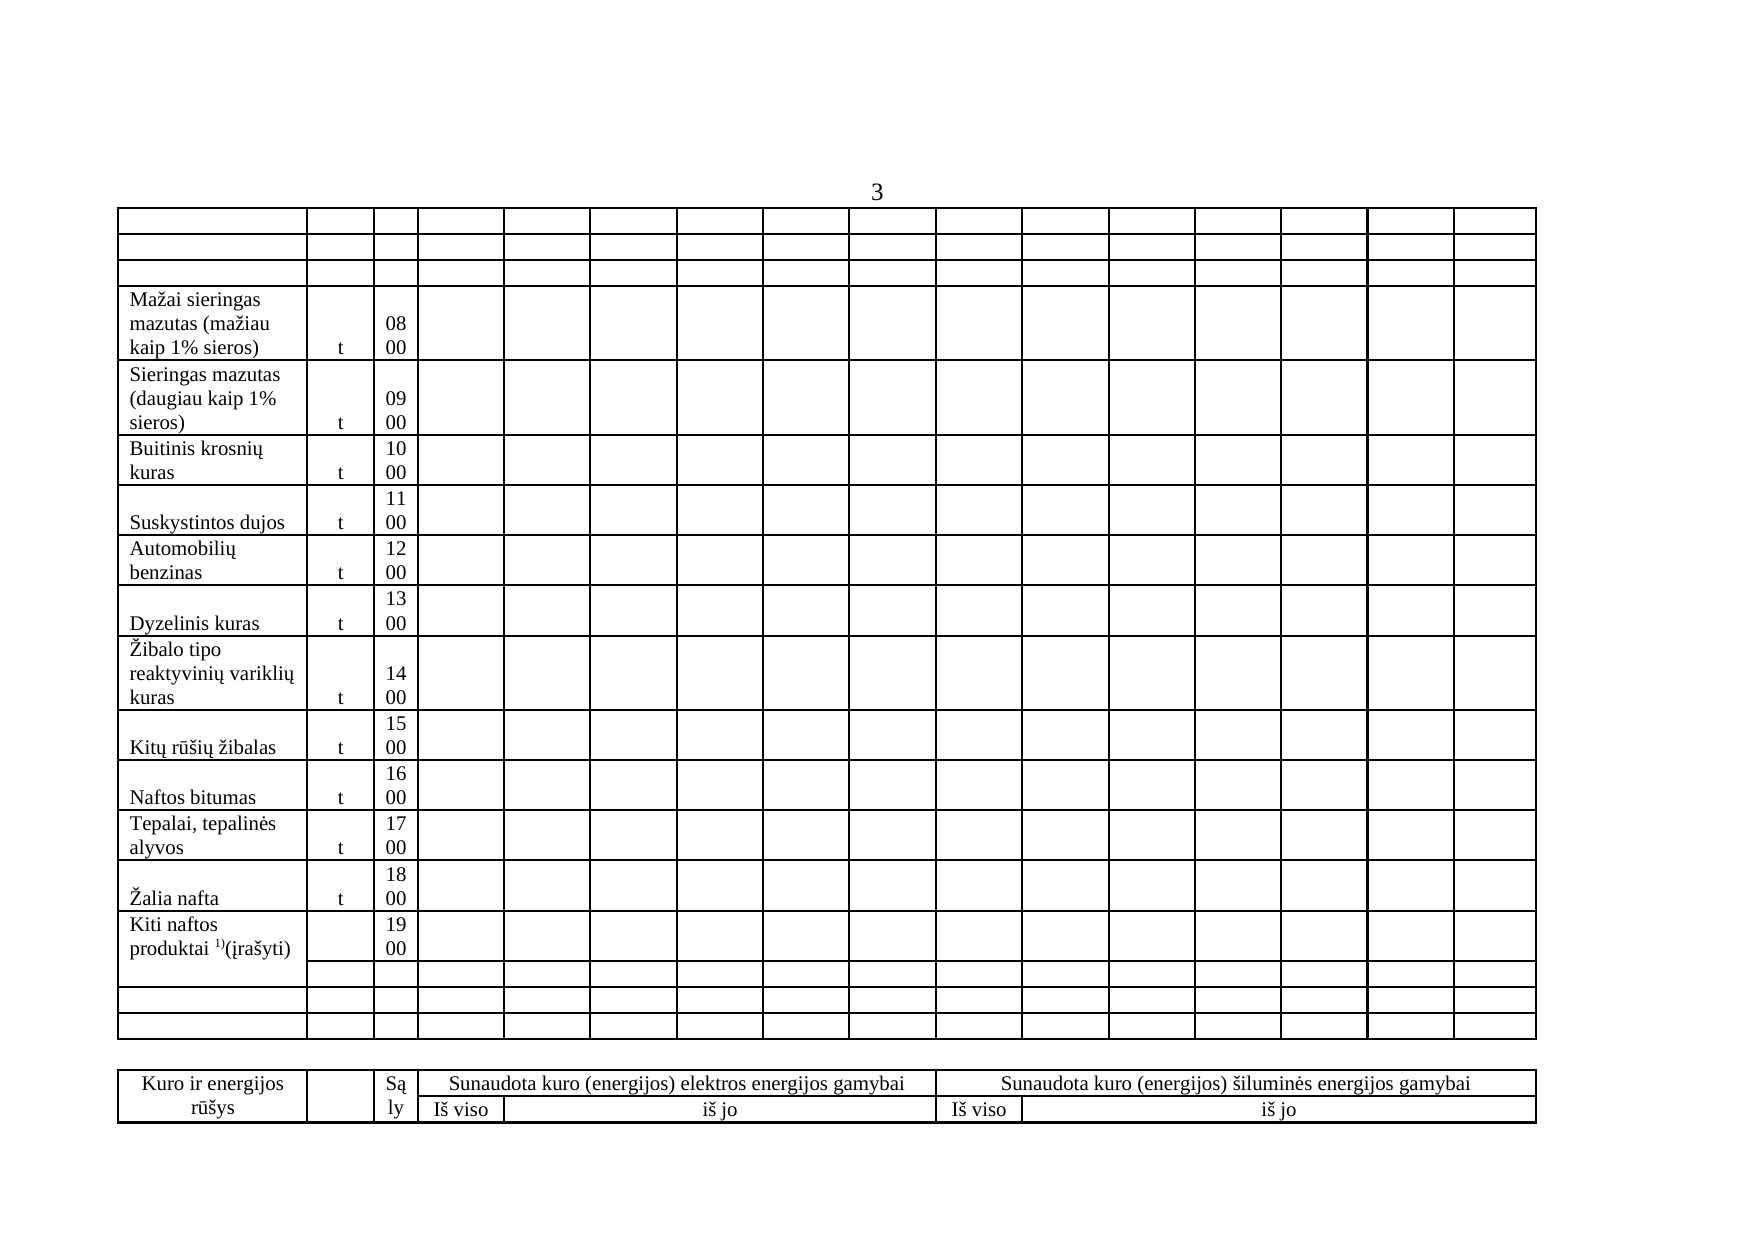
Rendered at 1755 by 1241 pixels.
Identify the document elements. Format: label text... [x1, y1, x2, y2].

table_cell [850, 209, 935, 233]
table_cell [937, 861, 1021, 909]
table_cell [937, 912, 1021, 960]
table_cell [850, 637, 935, 709]
table_cell t [308, 711, 373, 759]
table_cell [591, 711, 676, 759]
table_cell [937, 761, 1021, 809]
table_cell [1369, 536, 1453, 584]
table_cell [591, 912, 676, 960]
table_cell [1023, 287, 1108, 359]
table_cell [1110, 912, 1194, 960]
table_cell [1282, 486, 1366, 534]
table_cell [1023, 811, 1108, 859]
table_cell [678, 436, 762, 484]
table_cell [850, 436, 935, 484]
table_cell [505, 711, 589, 759]
table_cell [419, 811, 503, 859]
table_cell [505, 988, 589, 1012]
table_cell [419, 761, 503, 809]
table_cell [764, 988, 848, 1012]
table_cell [591, 261, 676, 285]
table_cell [937, 711, 1021, 759]
table_cell [678, 962, 762, 986]
table_cell [1196, 209, 1280, 233]
table_cell [1023, 861, 1108, 909]
table_cell [1455, 711, 1535, 759]
table_cell [308, 962, 373, 986]
table_cell [119, 1014, 306, 1038]
table_cell 1500 [375, 711, 417, 759]
table_cell Kiti naftos produktai 1)(įrašyti) [119, 912, 306, 986]
table_cell [1023, 436, 1108, 484]
table_cell [850, 536, 935, 584]
table_cell [591, 761, 676, 809]
table_cell [937, 586, 1021, 634]
table_cell 1000 [375, 436, 417, 484]
table_cell [1110, 711, 1194, 759]
table_cell [1369, 912, 1453, 960]
table_cell Automobilių benzinas [119, 536, 306, 584]
table_cell [764, 1014, 848, 1038]
table_cell [678, 486, 762, 534]
table_cell Iš viso [419, 1097, 503, 1121]
table_cell t [308, 637, 373, 709]
table_cell [764, 361, 848, 434]
table_cell [850, 486, 935, 534]
table_cell [1196, 235, 1280, 259]
table_cell [591, 1014, 676, 1038]
table_header Sunaudota kuro (energijos) elektros energijos gamybai [419, 1071, 935, 1095]
table_cell [678, 536, 762, 584]
table_cell [678, 586, 762, 634]
table_cell [591, 235, 676, 259]
table_cell [1110, 287, 1194, 359]
table_cell [1196, 536, 1280, 584]
table_cell [1110, 486, 1194, 534]
table_cell [375, 209, 417, 233]
table_cell [1455, 861, 1535, 909]
table_cell 1400 [375, 637, 417, 709]
table_cell [937, 436, 1021, 484]
table_cell [1196, 637, 1280, 709]
table_cell 1900 [375, 912, 417, 960]
table_cell [1282, 637, 1366, 709]
table_cell [1282, 988, 1366, 1012]
table_cell [850, 811, 935, 859]
table_cell [419, 962, 503, 986]
table_cell [678, 988, 762, 1012]
table_header Sąlyginiai kodai [375, 1071, 417, 1121]
table_cell [678, 811, 762, 859]
table_cell [591, 209, 676, 233]
table_cell t [308, 486, 373, 534]
table_cell [1369, 711, 1453, 759]
table_cell [764, 711, 848, 759]
table_cell [764, 536, 848, 584]
table_cell [1369, 962, 1453, 986]
table_cell [505, 287, 589, 359]
table_cell [1196, 761, 1280, 809]
table_cell [505, 261, 589, 285]
table_cell [937, 486, 1021, 534]
table_cell [1282, 912, 1366, 960]
table_cell [375, 1014, 417, 1038]
table_cell [1282, 209, 1366, 233]
table_cell [505, 486, 589, 534]
table_cell [1282, 287, 1366, 359]
table_cell [850, 711, 935, 759]
table_cell [678, 287, 762, 359]
table_cell [1196, 962, 1280, 986]
table_cell [375, 261, 417, 285]
table_cell [591, 586, 676, 634]
table_cell [1023, 235, 1108, 259]
table_cell [1282, 962, 1366, 986]
table_cell [419, 912, 503, 960]
table_cell [1196, 436, 1280, 484]
table_cell [1196, 586, 1280, 634]
table_cell [1455, 436, 1535, 484]
table_cell [419, 436, 503, 484]
table_cell [419, 486, 503, 534]
table_cell [505, 811, 589, 859]
table_cell [1110, 436, 1194, 484]
table_cell [419, 261, 503, 285]
table_cell [1196, 811, 1280, 859]
table_cell [1369, 209, 1453, 233]
table_cell [1110, 637, 1194, 709]
table_cell [1369, 235, 1453, 259]
table_cell [419, 637, 503, 709]
table_cell [850, 962, 935, 986]
table_cell [764, 637, 848, 709]
table_cell [1369, 261, 1453, 285]
table_cell [505, 637, 589, 709]
table_cell 1600 [375, 761, 417, 809]
table_cell [1455, 361, 1535, 434]
table_cell [764, 912, 848, 960]
table_cell 1200 [375, 536, 417, 584]
table_cell [505, 861, 589, 909]
table_cell [591, 287, 676, 359]
table_cell [119, 235, 306, 259]
table_cell [937, 287, 1021, 359]
table_cell [1023, 637, 1108, 709]
table_cell [1455, 988, 1535, 1012]
table_cell [1110, 761, 1194, 809]
table_cell [505, 586, 589, 634]
table_cell [1455, 1014, 1535, 1038]
table_header [308, 1071, 373, 1121]
table_cell [1369, 436, 1453, 484]
table_cell [308, 1014, 373, 1038]
table_cell [850, 988, 935, 1012]
table_cell 0900 [375, 361, 417, 434]
table_cell [764, 861, 848, 909]
table_cell [764, 811, 848, 859]
table_cell [1110, 235, 1194, 259]
table_cell [1196, 486, 1280, 534]
table_cell [591, 861, 676, 909]
table_cell [419, 287, 503, 359]
table_cell [1110, 209, 1194, 233]
table_cell [678, 861, 762, 909]
table_cell [937, 209, 1021, 233]
table_cell [1455, 536, 1535, 584]
table_cell [591, 536, 676, 584]
table_cell [1110, 261, 1194, 285]
table_cell [678, 235, 762, 259]
table_cell [419, 209, 503, 233]
table_header Sunaudota kuro (energijos) šiluminės energijos gamybai [937, 1071, 1535, 1095]
table_cell [1369, 811, 1453, 859]
table_cell [1455, 637, 1535, 709]
table_cell [1369, 761, 1453, 809]
table_cell Suskystintos dujos [119, 486, 306, 534]
table_cell Buitinis krosnių kuras [119, 436, 306, 484]
table_cell iš jo [1023, 1097, 1535, 1121]
table_cell [1023, 536, 1108, 584]
table_cell [308, 235, 373, 259]
table_cell [937, 1014, 1021, 1038]
table_cell [1110, 861, 1194, 909]
table_cell Kitų rūšių žibalas [119, 711, 306, 759]
table_cell 1700 [375, 811, 417, 859]
table_cell [419, 536, 503, 584]
table_cell [419, 711, 503, 759]
table_cell Tepalai, tepalinės alyvos [119, 811, 306, 859]
table_cell [1455, 761, 1535, 809]
table_cell 1100 [375, 486, 417, 534]
table_cell Mažai sieringas mazutas (mažiau kaip 1% sieros) [119, 287, 306, 359]
table_cell [1282, 536, 1366, 584]
table_cell [1282, 235, 1366, 259]
table_cell [1110, 1014, 1194, 1038]
table_cell [1196, 711, 1280, 759]
table_cell [1282, 261, 1366, 285]
table_cell [1455, 912, 1535, 960]
table_cell [419, 361, 503, 434]
table_cell [375, 962, 417, 986]
table_cell [678, 637, 762, 709]
table_cell [1369, 861, 1453, 909]
table_cell [1110, 962, 1194, 986]
table_cell [1023, 261, 1108, 285]
table_cell [937, 261, 1021, 285]
table_cell Žalia nafta [119, 861, 306, 909]
table_cell [591, 962, 676, 986]
table_cell [764, 287, 848, 359]
table_header Kuro ir energijos rūšys [119, 1071, 306, 1121]
table_cell [1369, 988, 1453, 1012]
table_cell [937, 988, 1021, 1012]
table_cell [1196, 361, 1280, 434]
table_cell [764, 235, 848, 259]
table_cell [1369, 486, 1453, 534]
table_cell [308, 209, 373, 233]
table_cell t [308, 287, 373, 359]
table_cell [308, 261, 373, 285]
table_cell [419, 586, 503, 634]
table_cell [375, 235, 417, 259]
table_cell [678, 209, 762, 233]
table_cell [850, 361, 935, 434]
table_cell [505, 962, 589, 986]
table_cell t [308, 861, 373, 909]
table_cell [1282, 586, 1366, 634]
table_cell [1196, 861, 1280, 909]
table_cell [850, 586, 935, 634]
table_cell [419, 861, 503, 909]
table_cell [505, 209, 589, 233]
table_cell [1196, 912, 1280, 960]
table_cell [419, 235, 503, 259]
table_cell 1800 [375, 861, 417, 909]
table_cell [591, 486, 676, 534]
table_cell [850, 287, 935, 359]
table_cell [1196, 287, 1280, 359]
table_cell [1369, 361, 1453, 434]
table_cell [1282, 436, 1366, 484]
table_cell [850, 861, 935, 909]
table_cell [937, 361, 1021, 434]
table_cell [764, 486, 848, 534]
table_cell [937, 536, 1021, 584]
table_cell [1455, 811, 1535, 859]
table_cell [850, 235, 935, 259]
table_cell [308, 988, 373, 1012]
table_cell [678, 261, 762, 285]
table_cell [1196, 261, 1280, 285]
table_cell [419, 1014, 503, 1038]
table_cell [764, 209, 848, 233]
table_cell [591, 988, 676, 1012]
table_cell [591, 637, 676, 709]
table_cell [937, 235, 1021, 259]
table_cell [1282, 1014, 1366, 1038]
table_cell Iš viso [937, 1097, 1021, 1121]
table_cell [678, 761, 762, 809]
table_cell [850, 261, 935, 285]
table_cell [1023, 912, 1108, 960]
table_cell [937, 637, 1021, 709]
table_cell [1023, 988, 1108, 1012]
table_cell [1110, 811, 1194, 859]
table_cell [1369, 586, 1453, 634]
table_cell 1300 [375, 586, 417, 634]
table_cell [505, 361, 589, 434]
table_cell [1023, 1014, 1108, 1038]
table_cell [1455, 486, 1535, 534]
table_cell [1110, 586, 1194, 634]
table_cell [850, 1014, 935, 1038]
table_cell [1455, 962, 1535, 986]
table_cell [1369, 637, 1453, 709]
table_cell [591, 811, 676, 859]
table_cell [419, 988, 503, 1012]
table_cell [1023, 711, 1108, 759]
table_cell [678, 1014, 762, 1038]
table_cell [937, 811, 1021, 859]
table_cell [1023, 761, 1108, 809]
table_cell Žibalo tipo reaktyvinių variklių kuras [119, 637, 306, 709]
table_cell [1023, 586, 1108, 634]
table_cell [591, 361, 676, 434]
table_cell [505, 1014, 589, 1038]
table_cell iš jo [505, 1097, 935, 1121]
table_cell [1110, 988, 1194, 1012]
table_cell [1023, 962, 1108, 986]
table_cell [1282, 711, 1366, 759]
table_cell [678, 912, 762, 960]
table_cell [308, 912, 373, 960]
table_cell [119, 261, 306, 285]
table_cell [1369, 287, 1453, 359]
table_cell t [308, 761, 373, 809]
table_cell [850, 912, 935, 960]
table_cell [505, 912, 589, 960]
table_cell [119, 988, 306, 1012]
table_cell [850, 761, 935, 809]
table_cell [1196, 1014, 1280, 1038]
table_cell [937, 962, 1021, 986]
table_cell [505, 436, 589, 484]
table_cell [764, 962, 848, 986]
table_cell Sieringas mazutas (daugiau kaip 1% sieros) [119, 361, 306, 434]
table_cell [764, 586, 848, 634]
table_cell 0800 [375, 287, 417, 359]
table_cell Naftos bitumas [119, 761, 306, 809]
table_cell t [308, 536, 373, 584]
table_cell [591, 436, 676, 484]
table_cell [764, 761, 848, 809]
table_cell t [308, 436, 373, 484]
table_cell [505, 235, 589, 259]
table_cell [1110, 361, 1194, 434]
table_cell [1455, 261, 1535, 285]
table_cell t [308, 586, 373, 634]
table_cell [505, 761, 589, 809]
table_cell [764, 436, 848, 484]
table_cell t [308, 361, 373, 434]
table_cell [1282, 761, 1366, 809]
table_cell [1110, 536, 1194, 584]
table_cell [1455, 287, 1535, 359]
table_cell [375, 988, 417, 1012]
table_cell [1282, 361, 1366, 434]
table_cell [1023, 486, 1108, 534]
table_cell [1023, 361, 1108, 434]
table_cell [1282, 811, 1366, 859]
table_cell [1023, 209, 1108, 233]
table_cell [119, 209, 306, 233]
table_cell [678, 711, 762, 759]
table_cell t [308, 811, 373, 859]
table_cell [1369, 1014, 1453, 1038]
table_cell [1282, 861, 1366, 909]
table_cell [505, 536, 589, 584]
table_cell [678, 361, 762, 434]
table_cell [1196, 988, 1280, 1012]
table_cell [1455, 209, 1535, 233]
table_cell [1455, 235, 1535, 259]
table_cell [1455, 586, 1535, 634]
table_cell [764, 261, 848, 285]
table_cell Dyzelinis kuras [119, 586, 306, 634]
